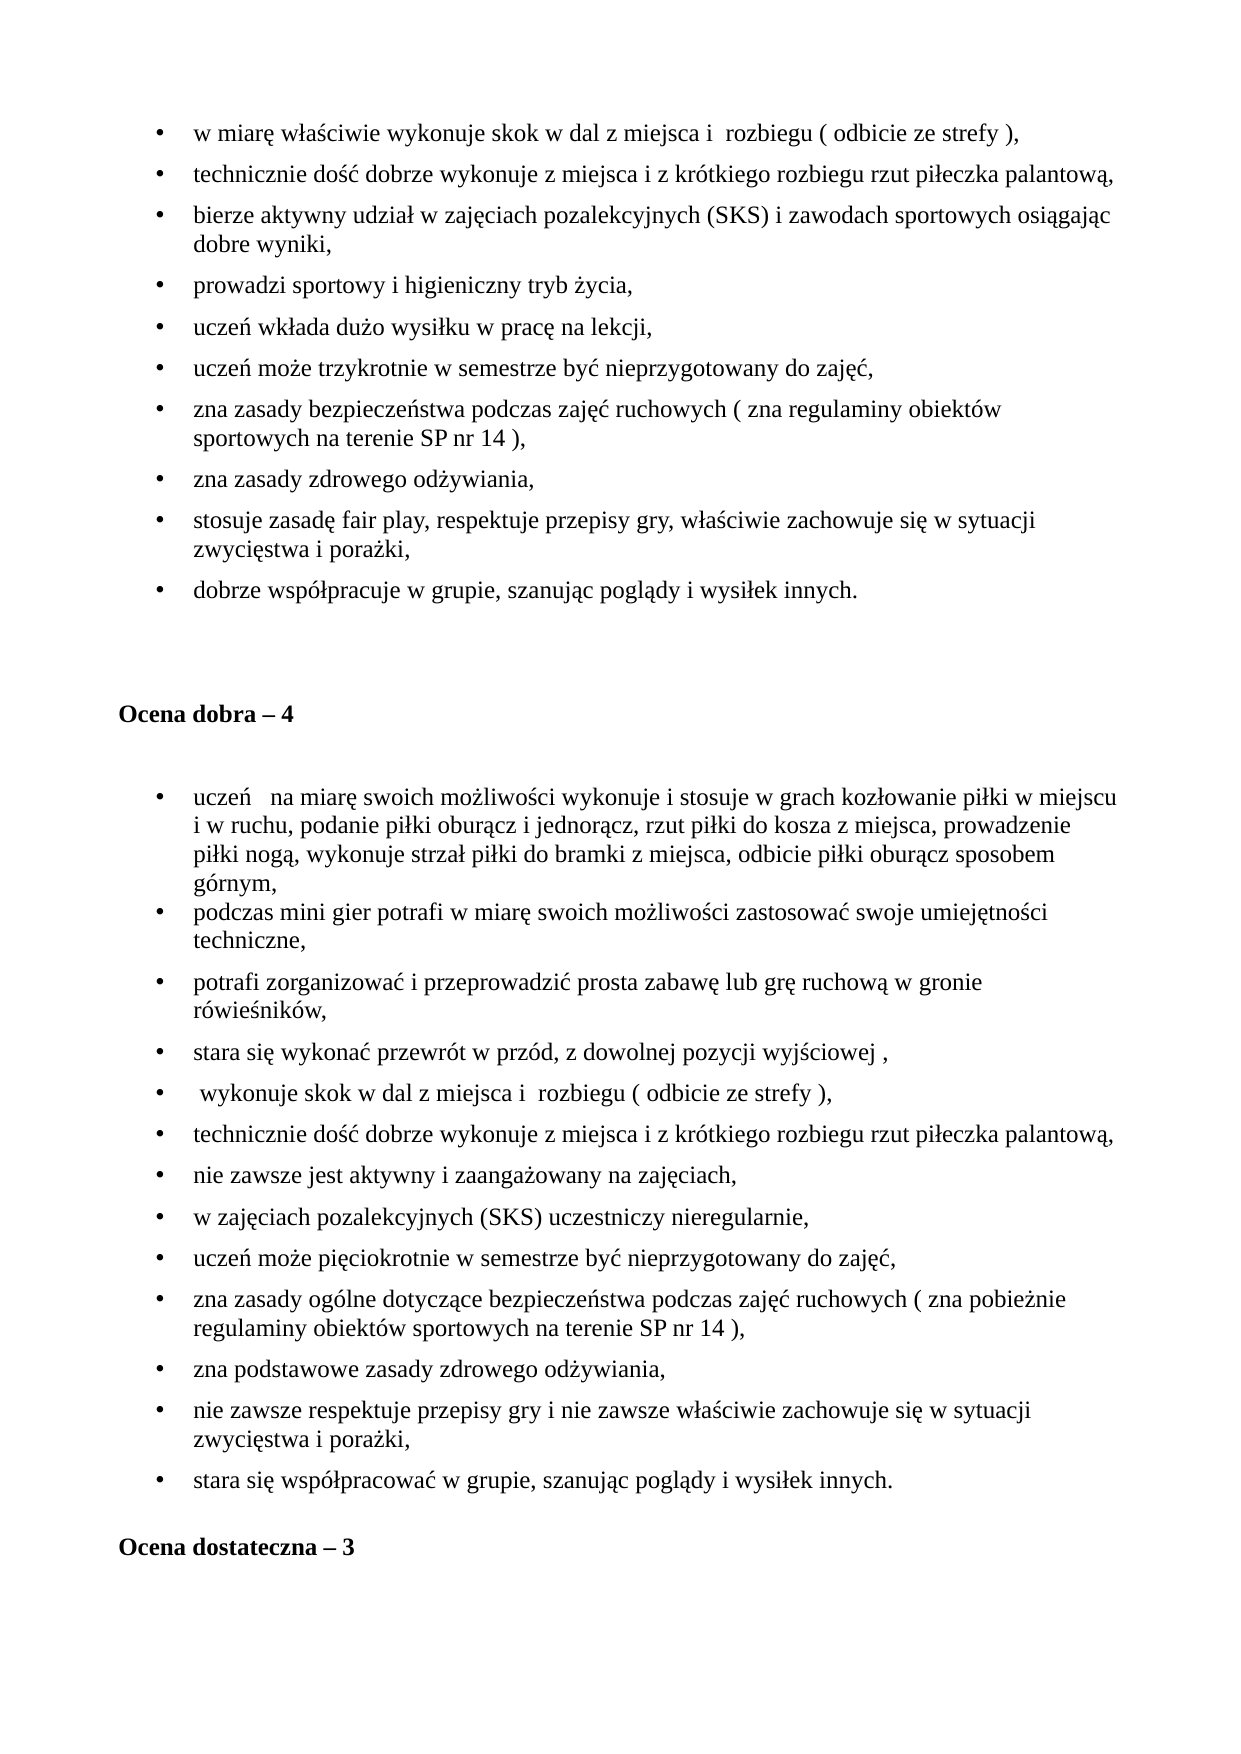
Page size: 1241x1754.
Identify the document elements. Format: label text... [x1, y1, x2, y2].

list dobrze współpracuje w grupie, szanując poglądy i wysiłek innych. [156, 576, 1122, 604]
list uczeń może pięciokrotnie w semestrze być nieprzygotowany do zajęć, [156, 1243, 1122, 1272]
list wykonuje skok w dal z miejsca i rozbiegu ( odbicie ze strefy ), [156, 1078, 1122, 1107]
list prowadzi sportowy i higieniczny tryb życia, [156, 271, 1122, 299]
list uczeń wkłada dużo wysiłku w pracę na lekcji, [156, 312, 1122, 341]
list nie zawsze respektuje przepisy gry i nie zawsze właściwie zachowuje się w sytuacji zwycięstwa i porażki, [156, 1396, 1122, 1453]
list bierze aktywny udział w zajęciach pozalekcyjnych (SKS) i zawodach sportowych osiągając dobre wyniki, [156, 201, 1122, 258]
text Ocena dobra – 4 [118, 699, 1122, 728]
list technicznie dość dobrze wykonuje z miejsca i z krótkiego rozbiegu rzut piłeczka palantową, [156, 159, 1122, 188]
subtitle Ocena dostateczna – 3 [118, 1532, 1122, 1561]
list w zajęciach pozalekcyjnych (SKS) uczestniczy nieregularnie, [156, 1202, 1122, 1231]
list technicznie dość dobrze wykonuje z miejsca i z krótkiego rozbiegu rzut piłeczka palantową, [156, 1119, 1122, 1148]
list stosuje zasadę fair play, respektuje przepisy gry, właściwie zachowuje się w sytuacji zwycięstwa i porażki, [156, 506, 1122, 563]
list podczas mini gier potrafi w miarę swoich możliwości zastosować swoje umiejętności techniczne, [156, 897, 1122, 954]
list potrafi zorganizować i przeprowadzić prosta zabawę lub grę ruchową w gronie rówieśników, [156, 967, 1122, 1024]
list zna zasady ogólne dotyczące bezpieczeństwa podczas zajęć ruchowych ( zna pobieżnie regulaminy obiektów sportowych na terenie SP nr 14 ), [156, 1284, 1122, 1342]
list zna zasady bezpieczeństwa podczas zajęć ruchowych ( zna regulaminy obiektów sportowych na terenie SP nr 14 ), [156, 394, 1122, 452]
list stara się wykonać przewrót w przód, z dowolnej pozycji wyjściowej , [156, 1037, 1122, 1066]
list stara się współpracować w grupie, szanując poglądy i wysiłek innych. [156, 1466, 1122, 1494]
list zna zasady zdrowego odżywiania, [156, 464, 1122, 493]
list uczeń może trzykrotnie w semestrze być nieprzygotowany do zajęć, [156, 353, 1122, 382]
list w miarę właściwie wykonuje skok w dal z miejsca i rozbiegu ( odbicie ze strefy ), [156, 118, 1122, 147]
list uczeń na miarę swoich możliwości wykonuje i stosuje w grach kozłowanie piłki w miejscu i w ruchu, podanie piłki oburącz i jednorącz, rzut piłki do kosza z miejsca, prowadzenie piłki nogą, wykonuje strzał piłki do bramki z miejsca, odbicie piłki oburącz sposobem górnym, [156, 782, 1122, 897]
list nie zawsze jest aktywny i zaangażowany na zajęciach, [156, 1161, 1122, 1189]
list zna podstawowe zasady zdrowego odżywiania, [156, 1354, 1122, 1383]
